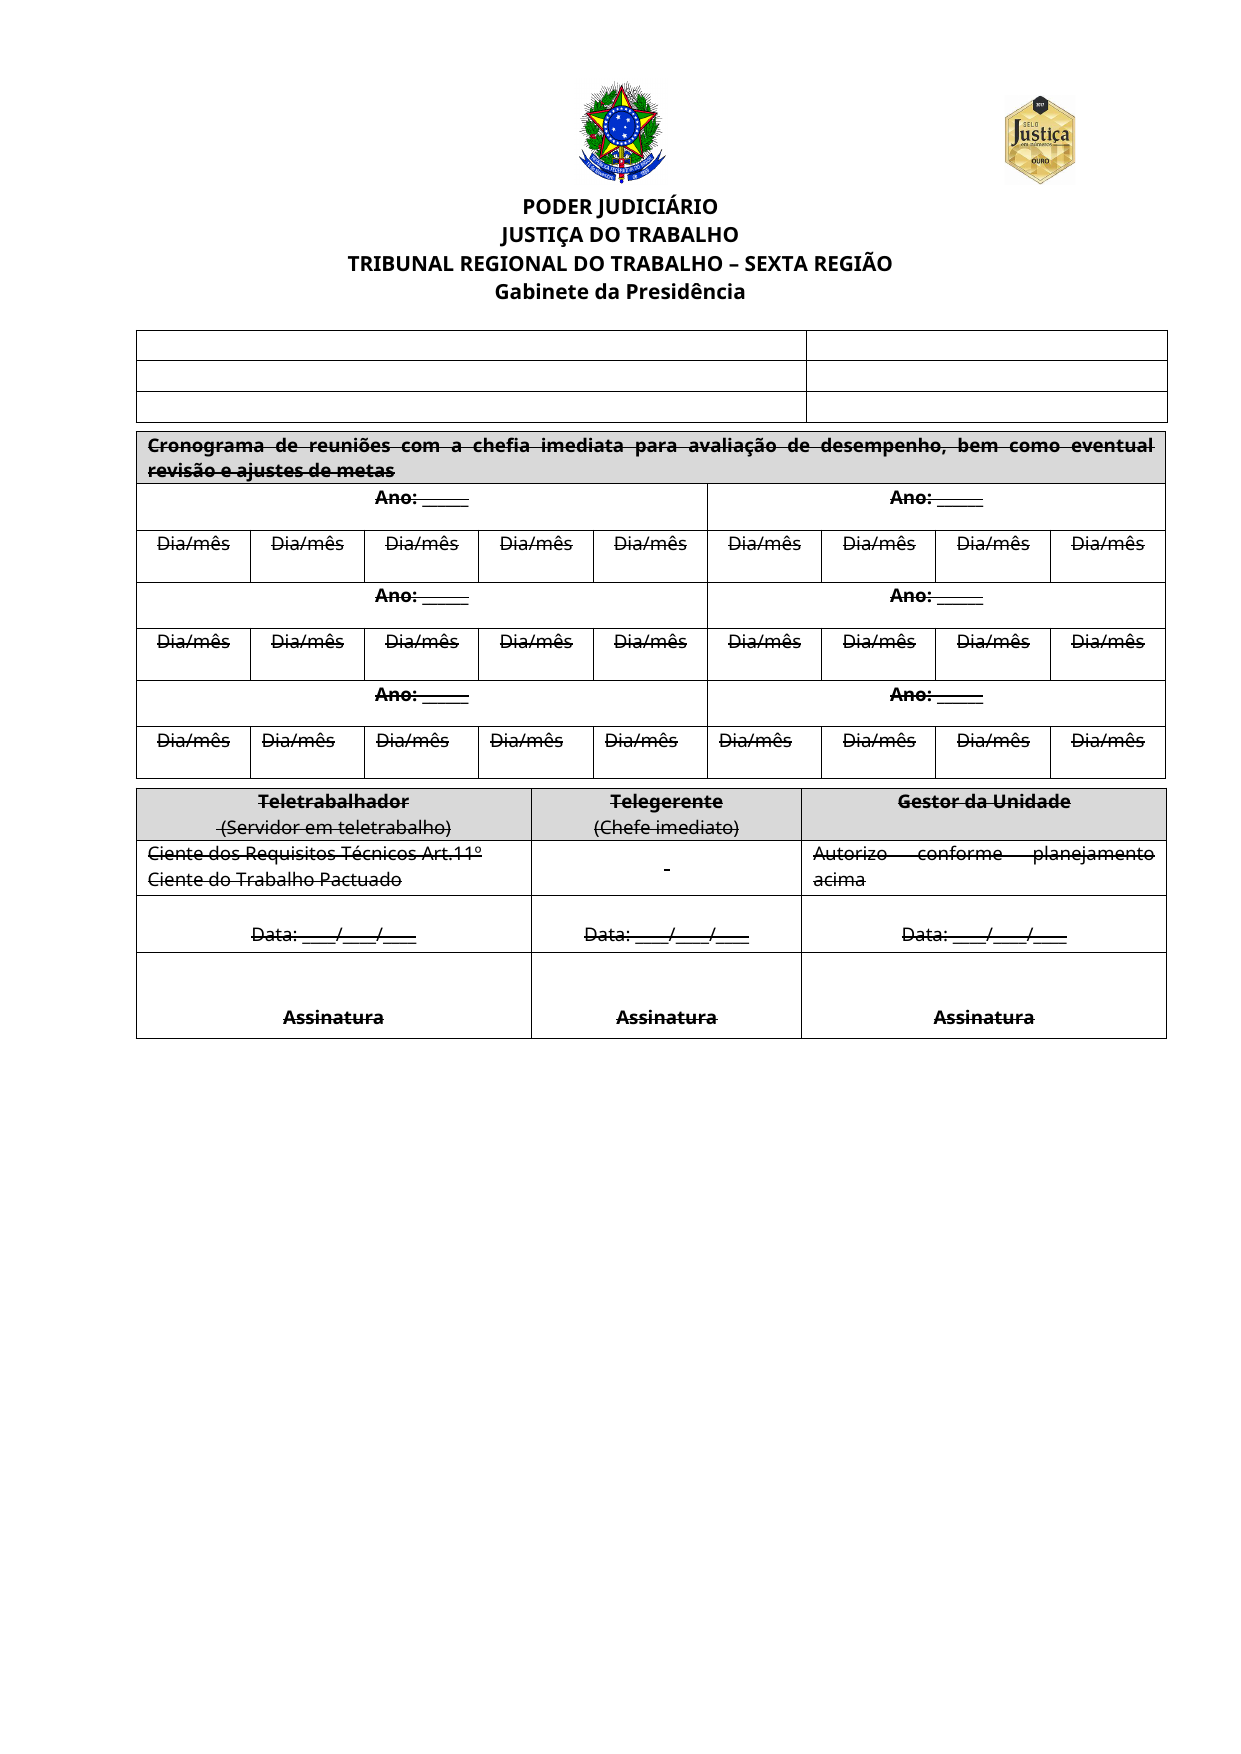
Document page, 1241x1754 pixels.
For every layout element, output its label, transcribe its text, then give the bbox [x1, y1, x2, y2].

table_cell Dia/mês [251, 629, 364, 680]
table_cell Data: ____/____/____ [802, 896, 1166, 952]
table_cell [807, 392, 1167, 422]
table_cell [807, 331, 1167, 360]
table_cell Dia/mês [1051, 629, 1165, 680]
table_cell Dia/mês [137, 727, 250, 778]
table_cell Dia/mês [822, 727, 935, 778]
table_cell Ano: ______ [137, 484, 707, 529]
picture [574, 78, 668, 185]
table_cell Ano: ______ [137, 681, 707, 726]
table_header Telegerente (Chefe imediato) [532, 789, 801, 840]
table_cell Dia/mês [137, 629, 250, 680]
table_cell Dia/mês [365, 531, 478, 582]
table_cell Ano: ______ [708, 583, 1165, 628]
table_cell [137, 361, 806, 391]
table_cell - [532, 841, 801, 895]
table_cell Dia/mês [365, 727, 478, 778]
table_header Gestor da Unidade [802, 789, 1166, 840]
table_cell Ano: ______ [708, 484, 1165, 529]
table_cell Dia/mês [479, 629, 593, 680]
table_cell Dia/mês [708, 727, 821, 778]
table_cell Dia/mês [479, 727, 593, 778]
table_cell Dia/mês [936, 727, 1050, 778]
table_cell Dia/mês [822, 531, 935, 582]
table_cell Dia/mês [822, 629, 935, 680]
table_cell Dia/mês [708, 531, 821, 582]
table_cell Assinatura [802, 953, 1166, 1037]
table_cell Ciente dos Requisitos Técnicos Art.11º Ciente do Trabalho Pactuado [137, 841, 531, 895]
table_cell Ano: ______ [708, 681, 1165, 726]
table_cell Dia/mês [936, 531, 1050, 582]
table_cell [137, 392, 806, 422]
table_cell Dia/mês [251, 727, 364, 778]
table_cell Data: ____/____/____ [532, 896, 801, 952]
table_cell Assinatura [532, 953, 801, 1037]
table_cell Dia/mês [708, 629, 821, 680]
table_header Cronograma de reuniões com a chefia imediata para avaliação de desempenho, bem como eventual revisão e ajustes de metas [137, 432, 1165, 483]
table_cell Dia/mês [365, 629, 478, 680]
table_cell Dia/mês [594, 531, 707, 582]
table_cell Dia/mês [479, 531, 593, 582]
table_cell Dia/mês [1051, 727, 1165, 778]
table_cell Dia/mês [936, 629, 1050, 680]
table_cell Data: ____/____/____ [137, 896, 531, 952]
table_cell Ano: ______ [137, 583, 707, 628]
table_cell Assinatura [137, 953, 531, 1037]
table_cell Dia/mês [1051, 531, 1165, 582]
table_header Teletrabalhador (Servidor em teletrabalho) [137, 789, 531, 840]
table_cell Autorizo conforme planejamento acima [802, 841, 1166, 895]
table_cell Dia/mês [594, 629, 707, 680]
table_cell [807, 361, 1167, 391]
table_cell [137, 331, 806, 360]
table_cell Dia/mês [594, 727, 707, 778]
table_cell Dia/mês [137, 531, 250, 582]
table_cell Dia/mês [251, 531, 364, 582]
